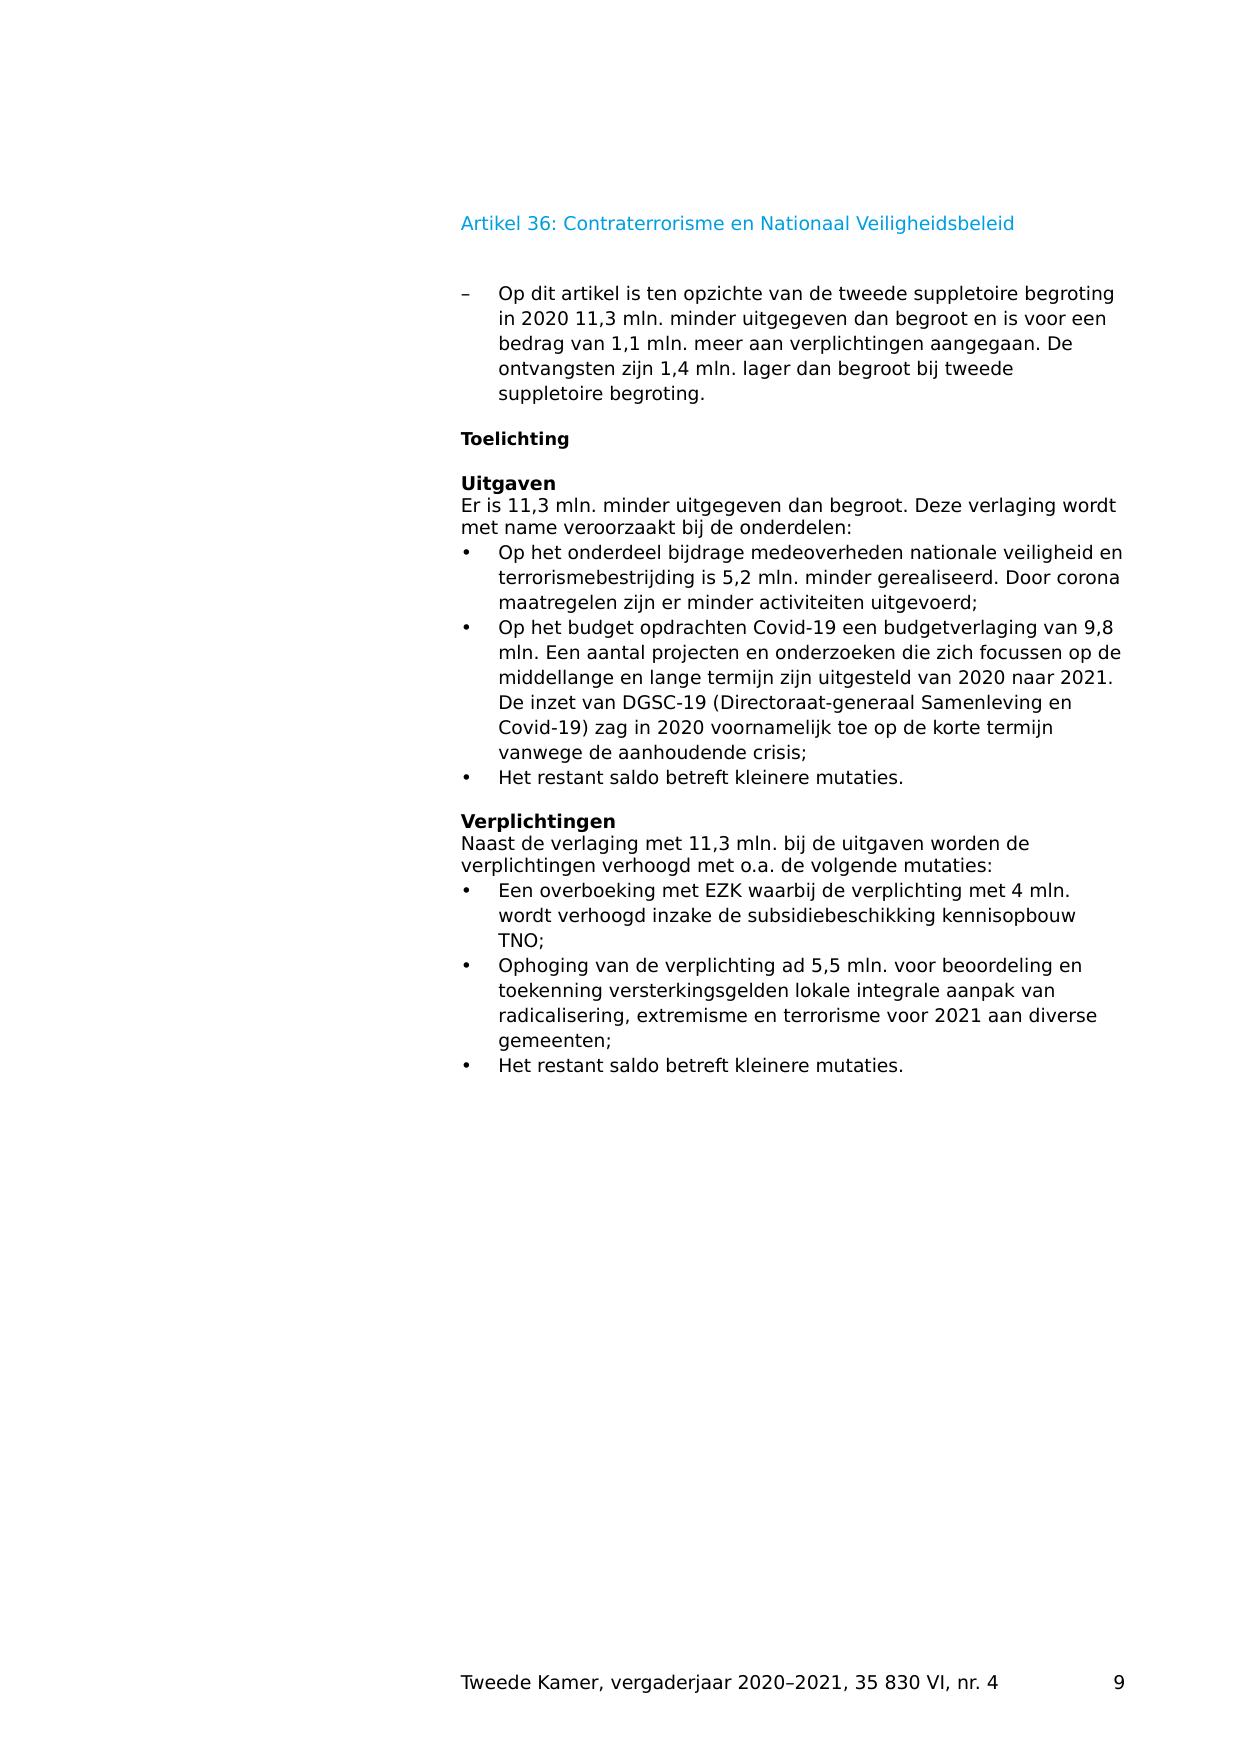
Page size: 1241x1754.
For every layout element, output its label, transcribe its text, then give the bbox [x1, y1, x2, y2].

list Op dit artikel is ten opzichte van de tweede suppletoire begroting in 2020 11,3 mln. minder uitgegeven dan begroot en is voor een bedrag van 1,1 mln. meer aan verplichtingen aangegaan. De ontvangsten zijn 1,4 mln. lager dan begroot bij tweede suppletoire begroting. [461, 280, 1125, 405]
list Op het budget opdrachten Covid-19 een budgetverlaging van 9,8 mln. Een aantal projecten en onderzoeken die zich focussen op de middellange en lange termijn zijn uitgesteld van 2020 naar 2021. De inzet van DGSC-19 (Directoraat-generaal Samenleving en Covid-19) zag in 2020 voornamelijk toe op de korte termijn vanwege de aanhoudende crisis; [461, 614, 1125, 764]
list Het restant saldo betreft kleinere mutaties. [461, 1052, 1125, 1077]
text Toelichting [461, 427, 1125, 450]
list Een overboeking met EZK waarbij de verplichting met 4 mln. wordt verhoogd inzake de subsidiebeschikking kennisopbouw TNO; [461, 877, 1125, 952]
list Op het onderdeel bijdrage medeoverheden nationale veiligheid en terrorismebestrijding is 5,2 mln. minder gerealiseerd. Door corona maatregelen zijn er minder activiteiten uitgevoerd; [461, 539, 1125, 614]
list Het restant saldo betreft kleinere mutaties. [461, 764, 1125, 789]
text Uitgaven Er is 11,3 mln. minder uitgegeven dan begroot. Deze verlaging wordt met name veroorzaakt bij de onderdelen: [461, 473, 1125, 539]
title Artikel 36: Contraterrorisme en Nationaal Veiligheidsbeleid [461, 213, 1125, 257]
text Verplichtingen Naast de verlaging met 11,3 mln. bij de uitgaven worden de verplichtingen verhoogd met o.a. de volgende mutaties: [461, 811, 1125, 877]
list Ophoging van de verplichting ad 5,5 mln. voor beoordeling en toekenning versterkingsgelden lokale integrale aanpak van radicalisering, extremisme en terrorisme voor 2021 aan diverse gemeenten; [461, 952, 1125, 1052]
